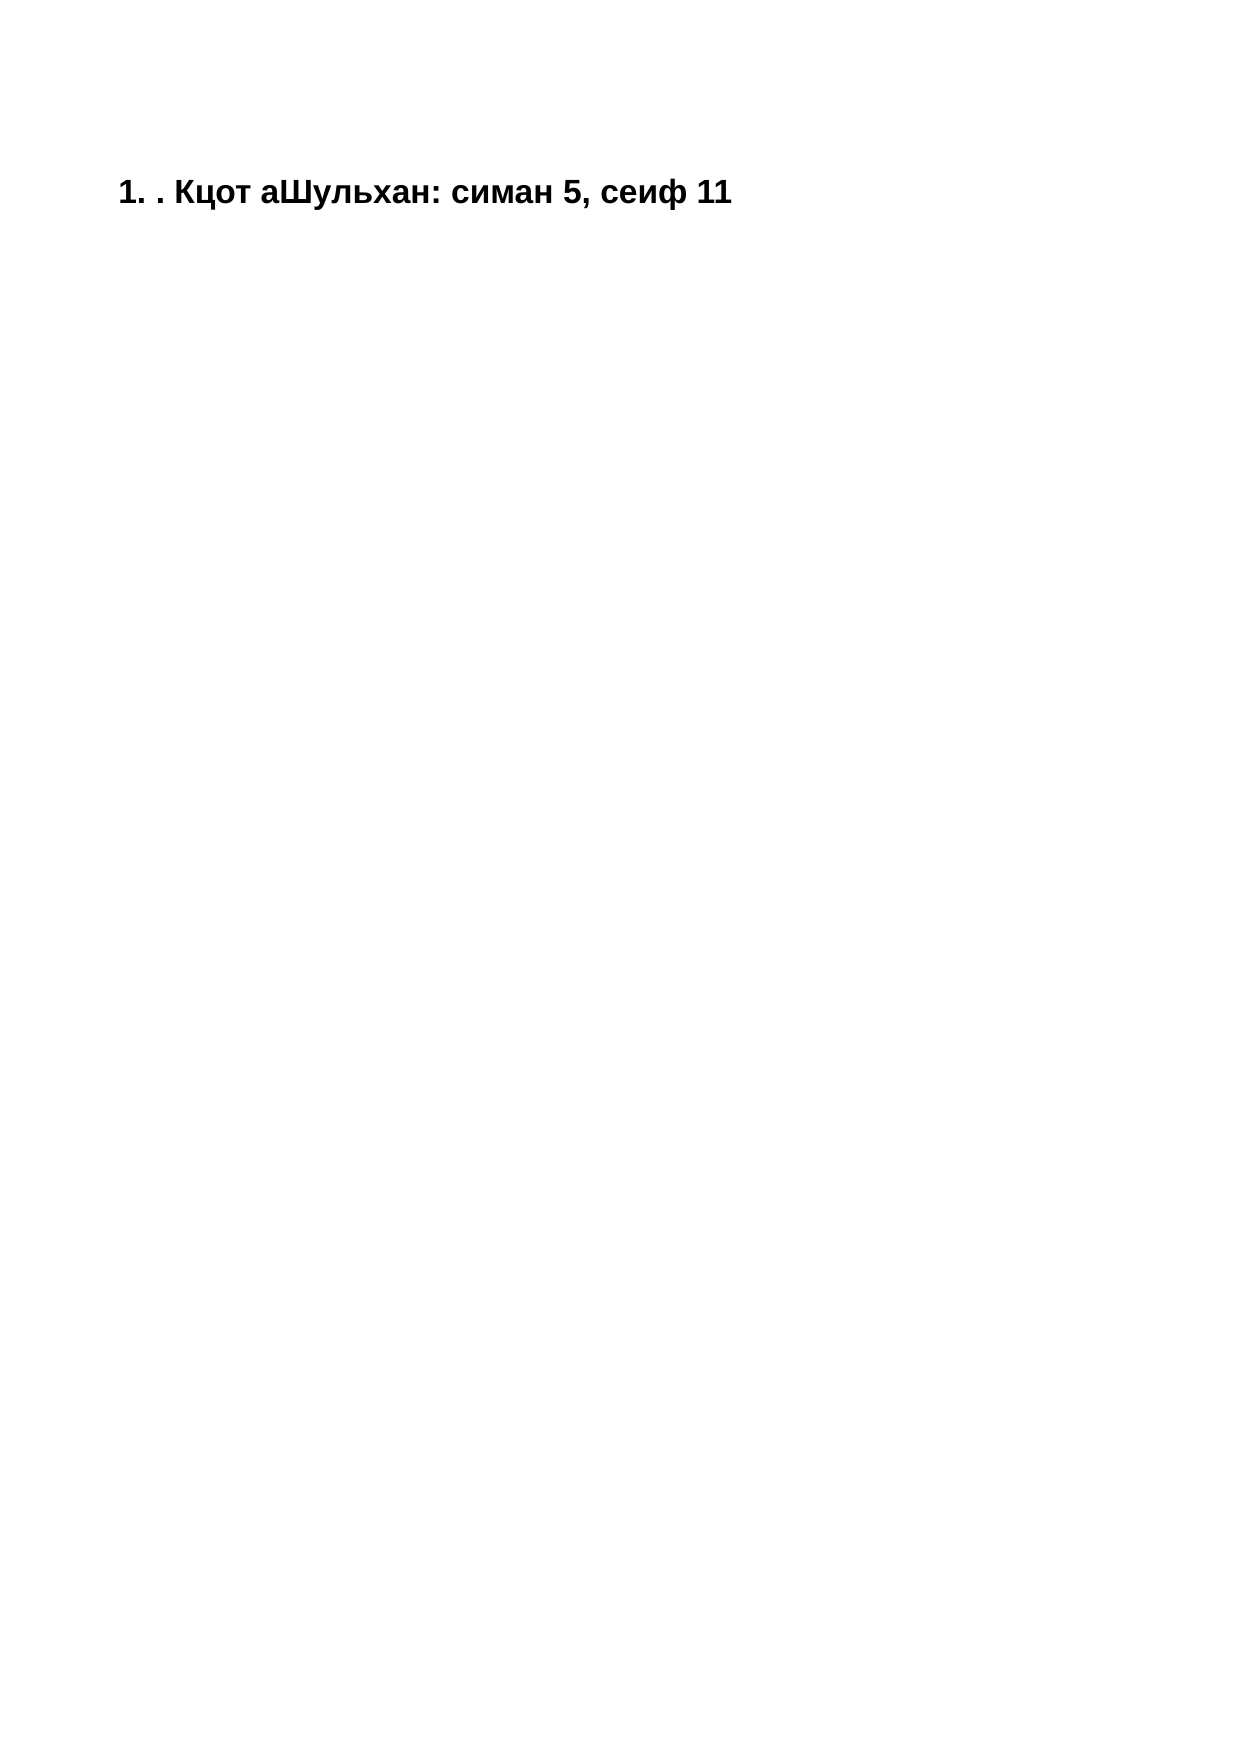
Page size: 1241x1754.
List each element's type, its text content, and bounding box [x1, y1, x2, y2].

subtitle . Кцот аШульхан: симан 5, сеиф 11 [118, 147, 1122, 176]
